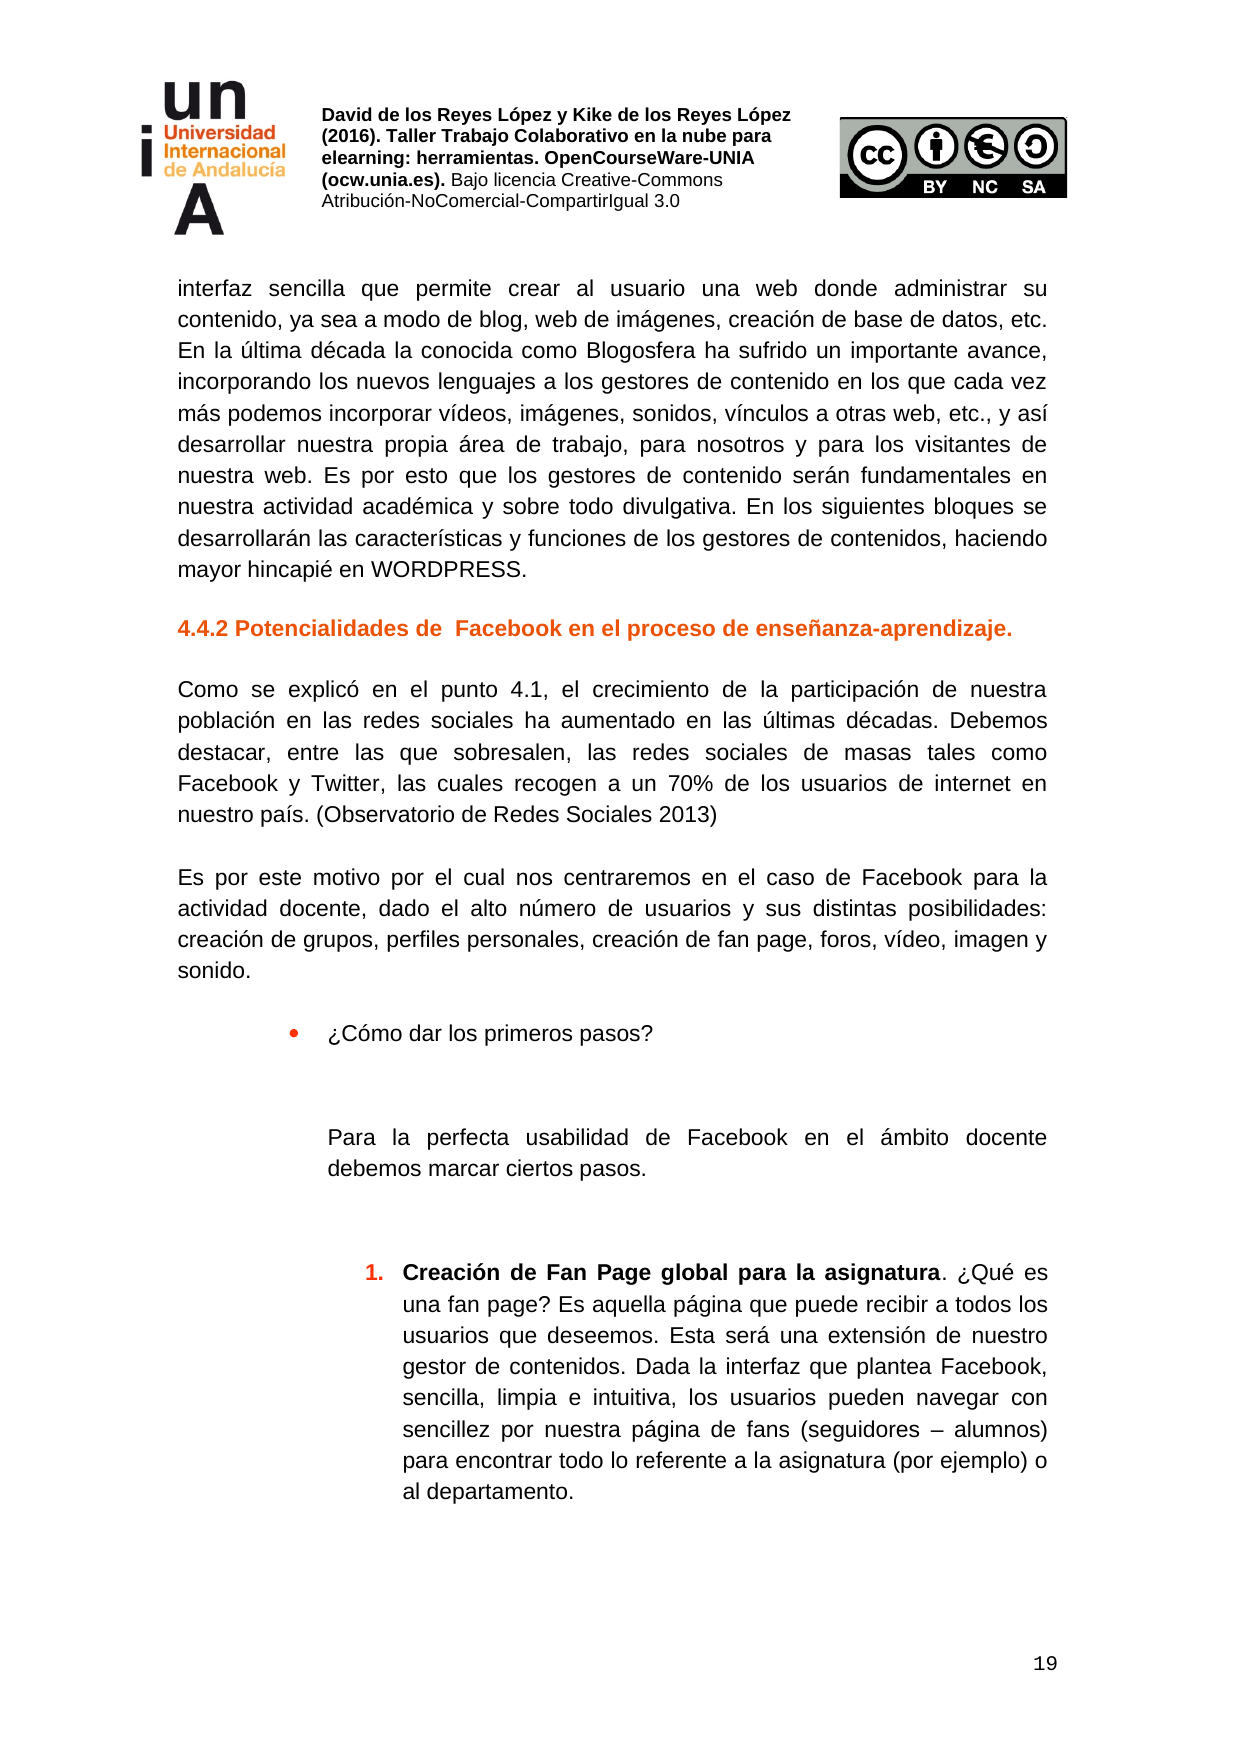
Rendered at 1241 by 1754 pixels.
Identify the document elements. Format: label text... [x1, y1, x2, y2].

text Es por este motivo por el cual nos centraremos en el caso de Facebook para la actividad docente, dado el alto número de usuarios y sus distintas posibilidades: creación de grupos, perfiles personales, creación de fan page, foros, vídeo, imagen y sonido. [177, 860, 1048, 985]
text 4.4.2 Potencialidades de Facebook en el proceso de enseñanza-aprendizaje. [177, 615, 1048, 641]
list Creación de Fan Page global para la asignatura. ¿Qué es una fan page? Es aquella página que puede recibir a todos los usuarios que deseemos. Esta será una extensión de nuestro gestor de contenidos. Dada la interfaz que plantea Facebook, sencilla, limpia e intuitiva, los usuarios pueden navegar con sencillez por nuestra página de fans (seguidores – alumnos) para encontrar todo lo referente a la asignatura (por ejemplo) o al departamento. [365, 1256, 1048, 1506]
list Para la perfecta usabilidad de Facebook en el ámbito docente debemos marcar ciertos pasos. [327, 1120, 1048, 1183]
text Como se explicó en el punto 4.1, el crecimiento de la participación de nuestra población en las redes sociales ha aumentado en las últimas décadas. Debemos destacar, entre las que sobresalen, las redes sociales de masas tales como Facebook y Twitter, las cuales recogen a un 70% de los usuarios de internet en nuestro país. (Observatorio de Redes Sociales 2013) [177, 672, 1048, 829]
list ¿Cómo dar los primeros pasos? [290, 1016, 1048, 1047]
picture [138, 77, 290, 238]
text interfaz sencilla que permite crear al usuario una web donde administrar su contenido, ya sea a modo de blog, web de imágenes, creación de base de datos, etc. En la última década la conocida como Blogosfera ha sufrido un importante avance, incorporando los nuevos lenguajes a los gestores de contenido en los que cada vez más podemos incorporar vídeos, imágenes, sonidos, vínculos a otras web, etc., y así desarrollar nuestra propia área de trabajo, para nosotros y para los visitantes de nuestra web. Es por esto que los gestores de contenido serán fundamentales en nuestra actividad académica y sobre todo divulgativa. En los siguientes bloques se desarrollarán las características y funciones de los gestores de contenidos, haciendo mayor hincapié en WORDPRESS. [177, 271, 1048, 583]
